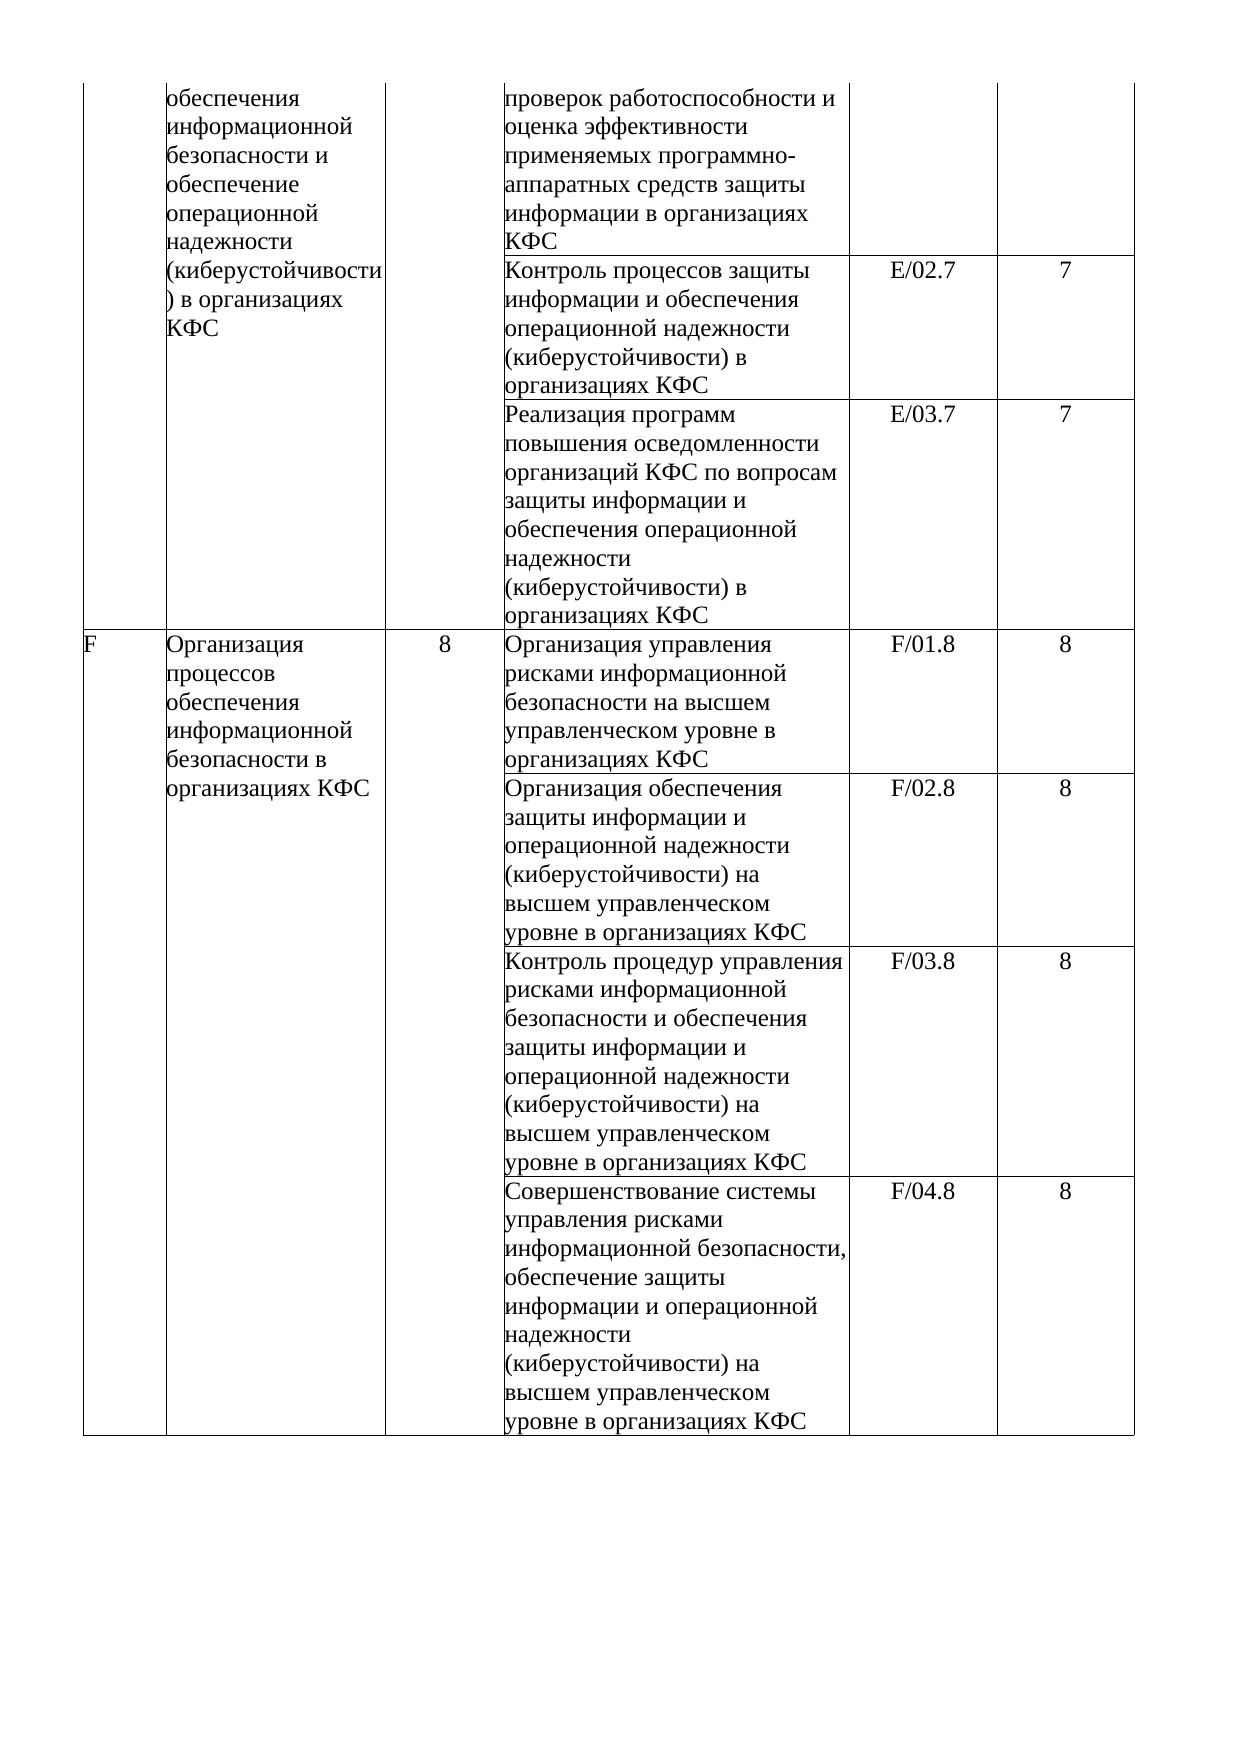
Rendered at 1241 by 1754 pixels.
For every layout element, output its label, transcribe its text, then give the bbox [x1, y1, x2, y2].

table_cell Совершенствование системы управления рисками информационной безопасности, обеспечение защиты информации и операционной надежности (киберустойчивости) на высшем управленческом уровне в организациях КФС [505, 1177, 849, 1435]
table_cell 8 [998, 774, 1134, 946]
table_cell F/02.8 [850, 774, 997, 946]
table_cell Е/03.7 [850, 400, 997, 629]
table_cell Организация процессов обеспечения информационной безопасности в организациях КФС [167, 630, 385, 1435]
table_cell Организация управления рисками информационной безопасности на высшем управленческом уровне в организациях КФС [505, 630, 849, 773]
table_cell F/03.8 [850, 947, 997, 1176]
table_cell обеспечения информационной безопасности и обеспечение операционной надежности (киберустойчивости) в организациях КФС [167, 83, 385, 629]
table_cell [850, 83, 997, 255]
table_cell F/04.8 [850, 1177, 997, 1435]
table_cell Организация обеспечения защиты информации и операционной надежности (киберустойчивости) на высшем управленческом уровне в организациях КФС [505, 774, 849, 946]
table_cell [998, 83, 1134, 255]
table_cell проверок работоспособности и оценка эффективности применяемых программно-аппаратных средств защиты информации в организациях КФС [505, 83, 849, 255]
table_cell 8 [386, 630, 504, 1435]
table_cell [84, 83, 166, 629]
table_cell 8 [998, 630, 1134, 773]
table_cell Контроль процессов защиты информации и обеспечения операционной надежности (киберустойчивости) в организациях КФС [505, 256, 849, 399]
table_cell 7 [998, 400, 1134, 629]
table_cell Е/02.7 [850, 256, 997, 399]
table_cell 8 [998, 947, 1134, 1176]
table_cell 8 [998, 1177, 1134, 1435]
table_cell F/01.8 [850, 630, 997, 773]
table_cell F [84, 630, 166, 1435]
table_cell Контроль процедур управления рисками информационной безопасности и обеспечения защиты информации и операционной надежности (киберустойчивости) на высшем управленческом уровне в организациях КФС [505, 947, 849, 1176]
table_cell Реализация программ повышения осведомленности организаций КФС по вопросам защиты информации и обеспечения операционной надежности (киберустойчивости) в организациях КФС [505, 400, 849, 629]
table_cell [386, 83, 504, 629]
table_cell 7 [998, 256, 1134, 399]
